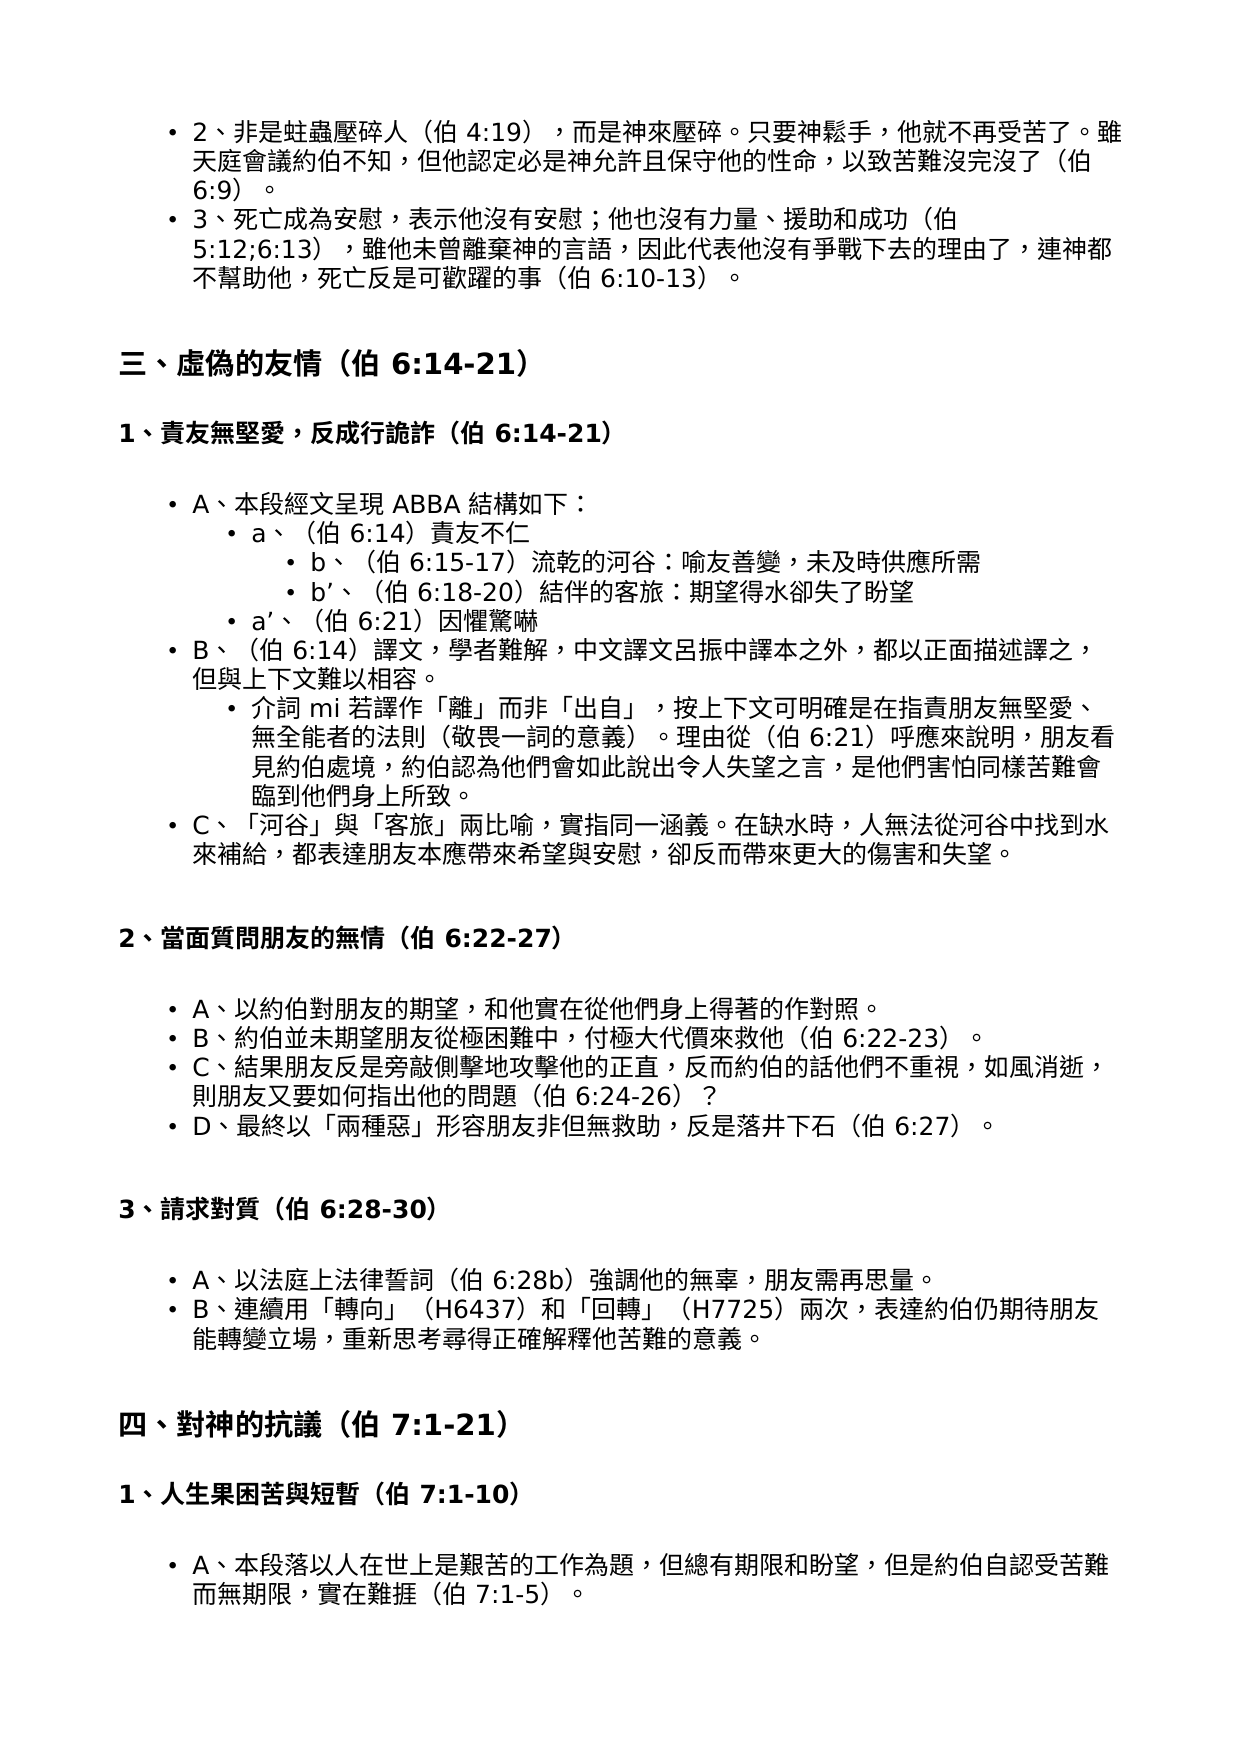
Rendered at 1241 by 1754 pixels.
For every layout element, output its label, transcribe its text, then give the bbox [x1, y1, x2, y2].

list 2、非是蛀蟲壓碎人（伯 4:19），而是神來壓碎。只要神鬆手，他就不再受苦了。雖天庭會議約伯不知，但他認定必是神允許且保守他的性命，以致苦難沒完沒了（伯 6:9）。 [177, 118, 1122, 206]
list 3、死亡成為安慰，表示他沒有安慰；他也沒有力量、援助和成功（伯 5:12;6:13），雖他未曾離棄神的言語，因此代表他沒有爭戰下去的理由了，連神都不幫助他，死亡反是可歡躍的事（伯 6:10-13）。 [177, 206, 1122, 293]
list a、（伯 6:14）責友不仁 [236, 519, 1122, 548]
list a’、（伯 6:21）因懼驚嚇 [236, 607, 1122, 636]
subtitle 四、對神的抗議（伯 7:1-21） [118, 1408, 1122, 1442]
list B、約伯並未期望朋友從極困難中，付極大代價來救他（伯 6:22-23）。 [177, 1024, 1122, 1053]
list C、結果朋友反是旁敲側擊地攻擊他的正直，反而約伯的話他們不重視，如風消逝，則朋友又要如何指出他的問題（伯 6:24-26）？ [177, 1053, 1122, 1112]
list 介詞 mi 若譯作「離」而非「出自」，按上下文可明確是在指責朋友無堅愛、無全能者的法則（敬畏一詞的意義）。理由從（伯 6:21）呼應來說明，朋友看見約伯處境，約伯認為他們會如此說出令人失望之言，是他們害怕同樣苦難會臨到他們身上所致。 [236, 694, 1122, 811]
list D、最終以「兩種惡」形容朋友非但無救助，反是落井下石（伯 6:27）。 [177, 1112, 1122, 1141]
list b、（伯 6:15-17）流乾的河谷：喻友善變，未及時供應所需 [295, 548, 1122, 578]
list A、本段經文呈現 ABBA 結構如下： [177, 490, 1122, 519]
subtitle 2、當面質問朋友的無情（伯 6:22-27） [118, 924, 1122, 953]
list B、（伯 6:14）譯文，學者難解，中文譯文呂振中譯本之外，都以正面描述譯之，但與上下文難以相容。 [177, 636, 1122, 694]
subtitle 3、請求對質（伯 6:28-30） [118, 1195, 1122, 1224]
subtitle 1、人生果困苦與短暫（伯 7:1-10） [118, 1480, 1122, 1509]
list A、以法庭上法律誓詞（伯 6:28b）強調他的無辜，朋友需再思量。 [177, 1266, 1122, 1296]
subtitle 三、虛偽的友情（伯 6:14-21） [118, 348, 1122, 382]
list A、以約伯對朋友的期望，和他實在從他們身上得著的作對照。 [177, 995, 1122, 1024]
list B、連續用「轉向」（H6437）和「回轉」（H7725）兩次，表達約伯仍期待朋友能轉變立場，重新思考尋得正確解釋他苦難的意義。 [177, 1296, 1122, 1354]
subtitle 1、責友無堅愛，反成行詭詐（伯 6:14-21） [118, 419, 1122, 448]
list b’、（伯 6:18-20）結伴的客旅：期望得水卻失了盼望 [295, 578, 1122, 607]
list C、「河谷」與「客旅」兩比喻，實指同一涵義。在缺水時，人無法從河谷中找到水來補給，都表達朋友本應帶來希望與安慰，卻反而帶來更大的傷害和失望。 [177, 811, 1122, 869]
list A、本段落以人在世上是艱苦的工作為題，但總有期限和盼望，但是約伯自認受苦難而無期限，實在難捱（伯 7:1-5）。 [177, 1551, 1122, 1609]
